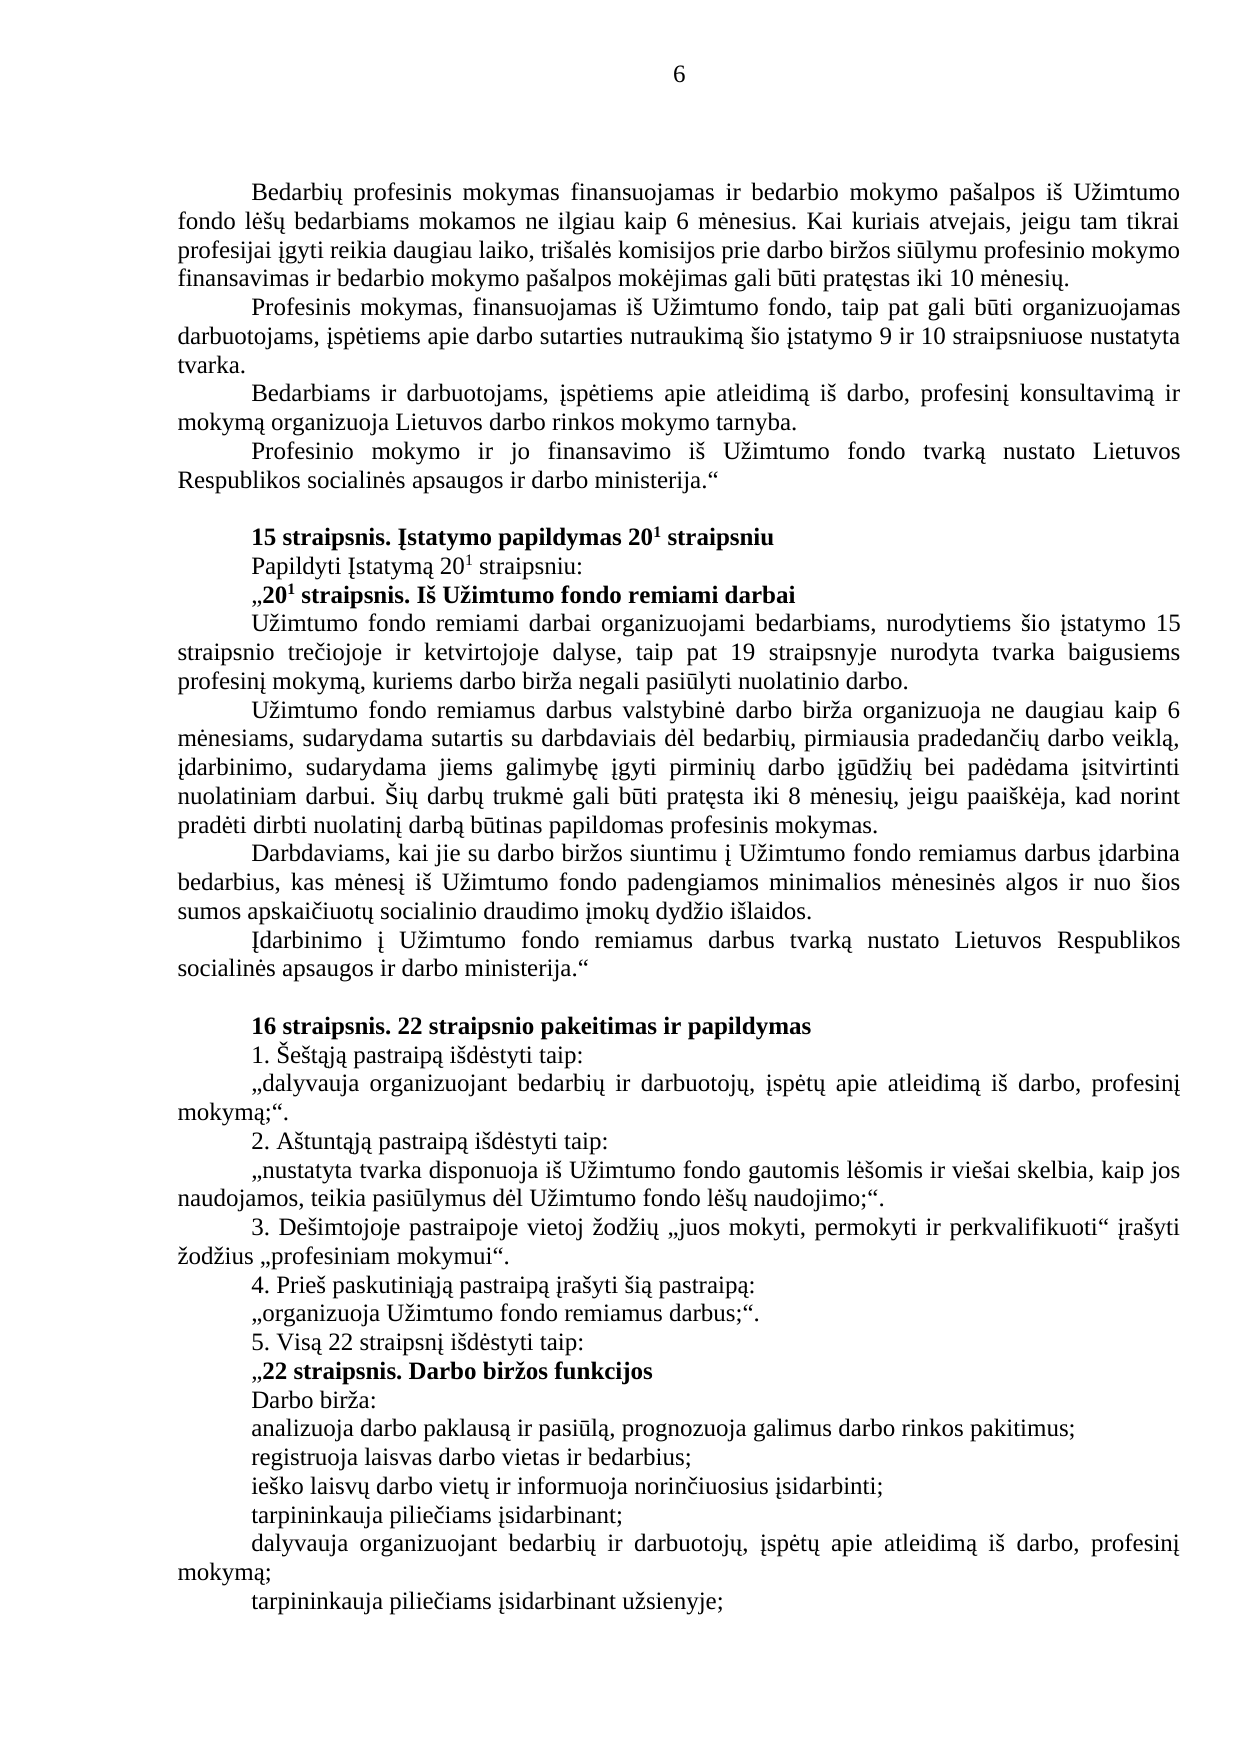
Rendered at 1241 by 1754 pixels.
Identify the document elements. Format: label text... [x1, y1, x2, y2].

text „22 straipsnis. Darbo biržos funkcijos [177, 1356, 1181, 1385]
text Užimtumo fondo remiami darbai organizuojami bedarbiams, nurodytiems šio įstatymo 15 straipsnio trečiojoje ir ketvirtojoje dalyse, taip pat 19 straipsnyje nurodyta tvarka baigusiems profesinį mokymą, kuriems darbo birža negali pasiūlyti nuolatinio darbo. [177, 608, 1181, 695]
text Profesinio mokymo ir jo finansavimo iš Užimtumo fondo tvarką nustato Lietuvos Respublikos socialinės apsaugos ir darbo ministerija.“ [177, 436, 1181, 493]
text „201 straipsnis. Iš Užimtumo fondo remiami darbai [177, 580, 1181, 608]
text Darbo birža: [177, 1385, 1181, 1413]
text 16 straipsnis. 22 straipsnio pakeitimas ir papildymas [177, 1011, 1181, 1040]
text „organizuoja Užimtumo fondo remiamus darbus;“. [177, 1298, 1181, 1327]
text Bedarbiams ir darbuotojams, įspėtiems apie atleidimą iš darbo, profesinį konsultavimą ir mokymą organizuoja Lietuvos darbo rinkos mokymo tarnyba. [177, 378, 1181, 436]
text 3. Dešimtojoje pastraipoje vietoj žodžių „juos mokyti, permokyti ir perkvalifikuoti“ įrašyti žodžius „profesiniam mokymui“. [177, 1212, 1181, 1270]
text analizuoja darbo paklausą ir pasiūlą, prognozuoja galimus darbo rinkos pakitimus; [177, 1413, 1181, 1442]
text 1. Šeštąją pastraipą išdėstyti taip: [177, 1040, 1181, 1068]
text Papildyti Įstatymą 201 straipsniu: [177, 551, 1181, 580]
text Bedarbių profesinis mokymas finansuojamas ir bedarbio mokymo pašalpos iš Užimtumo fondo lėšų bedarbiams mokamos ne ilgiau kaip 6 mėnesius. Kai kuriais atvejais, jeigu tam tikrai profesijai įgyti reikia daugiau laiko, trišalės komisijos prie darbo biržos siūlymu profesinio mokymo finansavimas ir bedarbio mokymo pašalpos mokėjimas gali būti pratęstas iki 10 mėnesių. [177, 177, 1181, 292]
text registruoja laisvas darbo vietas ir bedarbius; [177, 1442, 1181, 1471]
text Įdarbinimo į Užimtumo fondo remiamus darbus tvarką nustato Lietuvos Respublikos socialinės apsaugos ir darbo ministerija.“ [177, 925, 1181, 982]
text 15 straipsnis. Įstatymo papildymas 201 straipsniu [177, 522, 1181, 551]
text ieško laisvų darbo vietų ir informuoja norinčiuosius įsidarbinti; [177, 1471, 1181, 1500]
text Užimtumo fondo remiamus darbus valstybinė darbo birža organizuoja ne daugiau kaip 6 mėnesiams, sudarydama sutartis su darbdaviais dėl bedarbių, pirmiausia pradedančių darbo veiklą, įdarbinimo, sudarydama jiems galimybę įgyti pirminių darbo įgūdžių bei padėdama įsitvirtinti nuolatiniam darbui. Šių darbų trukmė gali būti pratęsta iki 8 mėnesių, jeigu paaiškėja, kad norint pradėti dirbti nuolatinį darbą būtinas papildomas profesinis mokymas. [177, 695, 1181, 838]
text Darbdaviams, kai jie su darbo biržos siuntimu į Užimtumo fondo remiamus darbus įdarbina bedarbius, kas mėnesį iš Užimtumo fondo padengiamos minimalios mėnesinės algos ir nuo šios sumos apskaičiuotų socialinio draudimo įmokų dydžio išlaidos. [177, 838, 1181, 925]
text tarpininkauja piliečiams įsidarbinant užsienyje; [177, 1586, 1181, 1615]
text 2. Aštuntąją pastraipą išdėstyti taip: [177, 1126, 1181, 1155]
text tarpininkauja piliečiams įsidarbinant; [177, 1500, 1181, 1528]
text Profesinis mokymas, finansuojamas iš Užimtumo fondo, taip pat gali būti organizuojamas darbuotojams, įspėtiems apie darbo sutarties nutraukimą šio įstatymo 9 ir 10 straipsniuose nustatyta tvarka. [177, 292, 1181, 378]
text „dalyvauja organizuojant bedarbių ir darbuotojų, įspėtų apie atleidimą iš darbo, profesinį mokymą;“. [177, 1068, 1181, 1126]
text 5. Visą 22 straipsnį išdėstyti taip: [177, 1327, 1181, 1356]
text dalyvauja organizuojant bedarbių ir darbuotojų, įspėtų apie atleidimą iš darbo, profesinį mokymą; [177, 1528, 1181, 1586]
text „nustatyta tvarka disponuoja iš Užimtumo fondo gautomis lėšomis ir viešai skelbia, kaip jos naudojamos, teikia pasiūlymus dėl Užimtumo fondo lėšų naudojimo;“. [177, 1155, 1181, 1212]
text 4. Prieš paskutiniąją pastraipą įrašyti šią pastraipą: [177, 1270, 1181, 1298]
